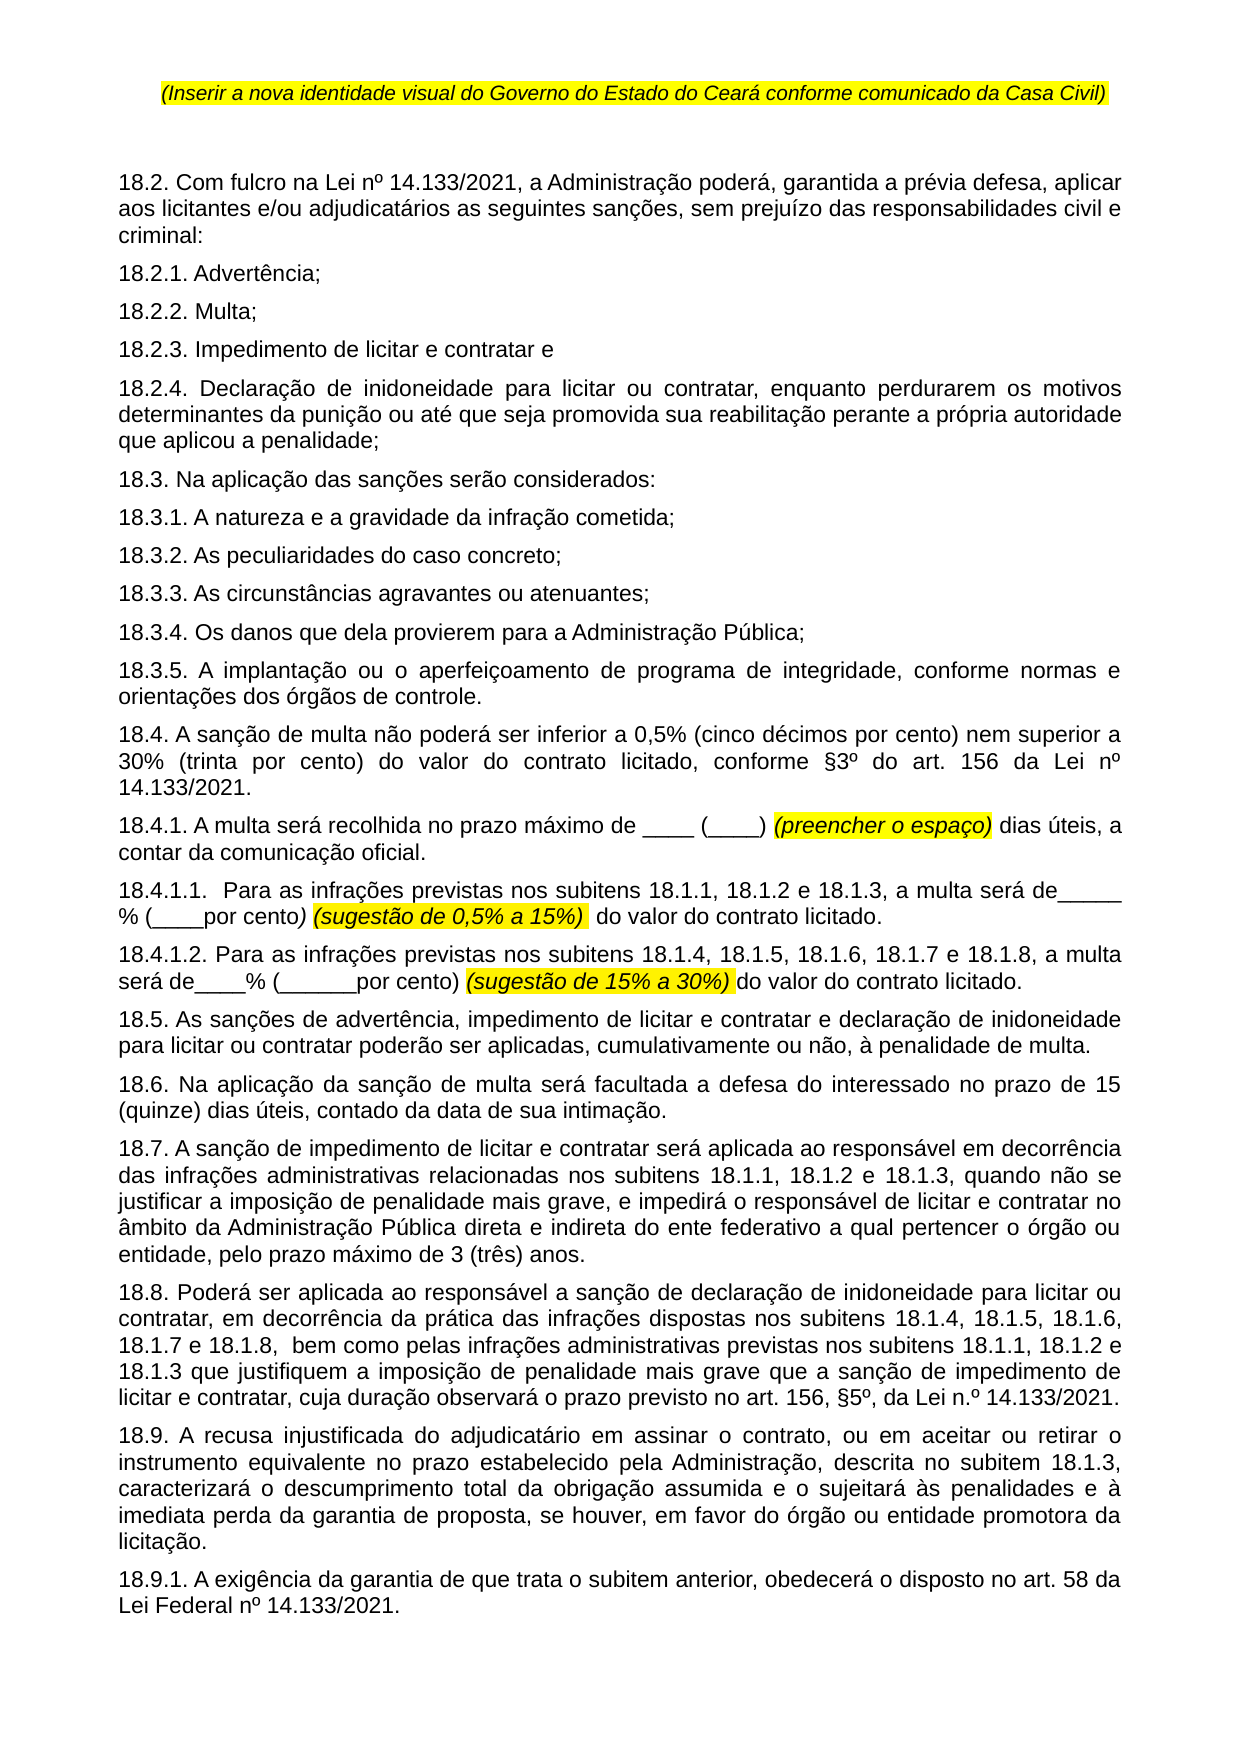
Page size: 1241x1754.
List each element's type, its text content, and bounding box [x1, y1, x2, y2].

text 18.4.1.2. Para as infrações previstas nos subitens 18.1.4, 18.1.5, 18.1.6, 18.1.7 e 18.1.8, a multa será de____% (______por cento) (sugestão de 15% a 30%) do valor do contrato licitado. [118, 941, 1122, 994]
text 18.7. A sanção de impedimento de licitar e contratar será aplicada ao responsável em decorrência das infrações administrativas relacionadas nos subitens 18.1.1, 18.1.2 e 18.1.3, quando não se justificar a imposição de penalidade mais grave, e impedirá o responsável de licitar e contratar no âmbito da Administração Pública direta e indireta do ente federativo a qual pertencer o órgão ou entidade, pelo prazo máximo de 3 (três) anos. [118, 1135, 1122, 1267]
text 18.4.1. A multa será recolhida no prazo máximo de ____ (____) (preencher o espaço) dias úteis, a contar da comunicação oficial. [118, 812, 1122, 865]
text 18.3.4. Os danos que dela provierem para a Administração Pública; [118, 618, 1122, 645]
text 18.4.1.1. Para as infrações previstas nos subitens 18.1.1, 18.1.2 e 18.1.3, a multa será de_____% (____por cento) (sugestão de 0,5% a 15%) do valor do contrato licitado. [118, 877, 1122, 929]
text 18.8. Poderá ser aplicada ao responsável a sanção de declaração de inidoneidade para licitar ou contratar, em decorrência da prática das infrações dispostas nos subitens 18.1.4, 18.1.5, 18.1.6, 18.1.7 e 18.1.8, bem como pelas infrações administrativas previstas nos subitens 18.1.1, 18.1.2 e 18.1.3 que justifiquem a imposição de penalidade mais grave que a sanção de impedimento de licitar e contratar, cuja duração observará o prazo previsto no art. 156, §5º, da Lei n.º 14.133/2021. [118, 1279, 1122, 1411]
text 18.3.5. A implantação ou o aperfeiçoamento de programa de integridade, conforme normas e orientações dos órgãos de controle. [118, 657, 1122, 709]
text 18.3.3. As circunstâncias agravantes ou atenuantes; [118, 580, 1122, 607]
text 18.6. Na aplicação da sanção de multa será facultada a defesa do interessado no prazo de 15 (quinze) dias úteis, contado da data de sua intimação. [118, 1071, 1122, 1123]
text 18.2.3. Impedimento de licitar e contratar e [118, 336, 1122, 363]
text 18.2.2. Multa; [118, 298, 1122, 324]
text 18.2.4. Declaração de inidoneidade para licitar ou contratar, enquanto perdurarem os motivos determinantes da punição ou até que seja promovida sua reabilitação perante a própria autoridade que aplicou a penalidade; [118, 375, 1122, 454]
text 18.3.2. As peculiaridades do caso concreto; [118, 542, 1122, 568]
text 18.4. A sanção de multa não poderá ser inferior a 0,5% (cinco décimos por cento) nem superior a 30% (trinta por cento) do valor do contrato licitado, conforme §3º do art. 156 da Lei nº 14.133/2021. [118, 721, 1122, 800]
text 18.9. A recusa injustificada do adjudicatário em assinar o contrato, ou em aceitar ou retirar o instrumento equivalente no prazo estabelecido pela Administração, descrita no subitem 18.1.3, caracterizará o descumprimento total da obrigação assumida e o sujeitará às penalidades e à imediata perda da garantia de proposta, se houver, em favor do órgão ou entidade promotora da licitação. [118, 1422, 1122, 1554]
text 18.3. Na aplicação das sanções serão considerados: [118, 466, 1122, 492]
text 18.9.1. A exigência da garantia de que trata o subitem anterior, obedecerá o disposto no art. 58 da Lei Federal nº 14.133/2021. [118, 1566, 1122, 1619]
text 18.5. As sanções de advertência, impedimento de licitar e contratar e declaração de inidoneidade para licitar ou contratar poderão ser aplicadas, cumulativamente ou não, à penalidade de multa. [118, 1006, 1122, 1059]
text 18.2.1. Advertência; [118, 260, 1122, 286]
text 18.2. Com fulcro na Lei nº 14.133/2021, a Administração poderá, garantida a prévia defesa, aplicar aos licitantes e/ou adjudicatários as seguintes sanções, sem prejuízo das responsabilidades civil e criminal: [118, 169, 1122, 248]
text 18.3.1. A natureza e a gravidade da infração cometida; [118, 504, 1122, 530]
